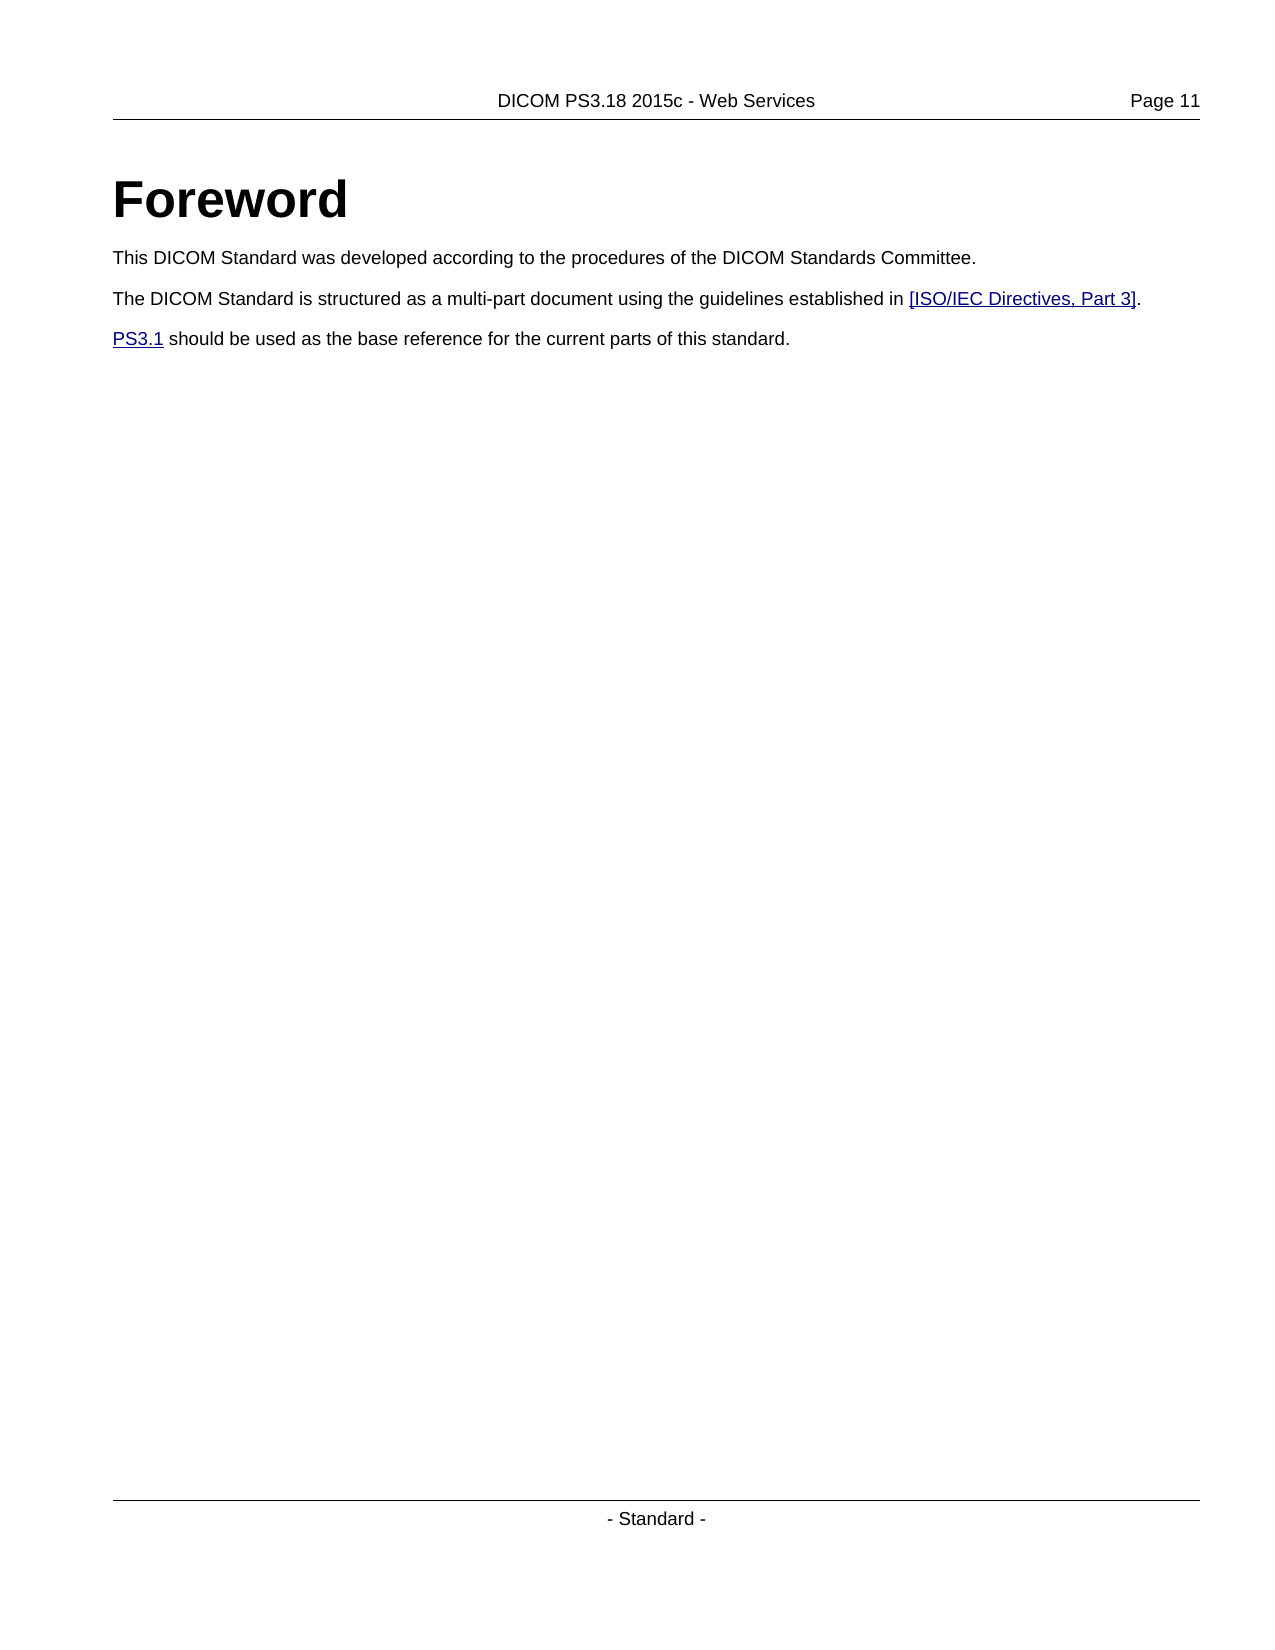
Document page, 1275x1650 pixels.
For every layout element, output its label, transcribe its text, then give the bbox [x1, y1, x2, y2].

text The DICOM Standard is structured as a multi-part document using the guidelines established in [ISO/IEC Directives, Part 3]. [112, 287, 1200, 309]
text Foreword [112, 169, 1200, 228]
text This DICOM Standard was developed according to the procedures of the DICOM Standards Committee. [112, 247, 1200, 269]
text PS3.1 should be used as the base reference for the current parts of this standard. [112, 328, 1200, 349]
